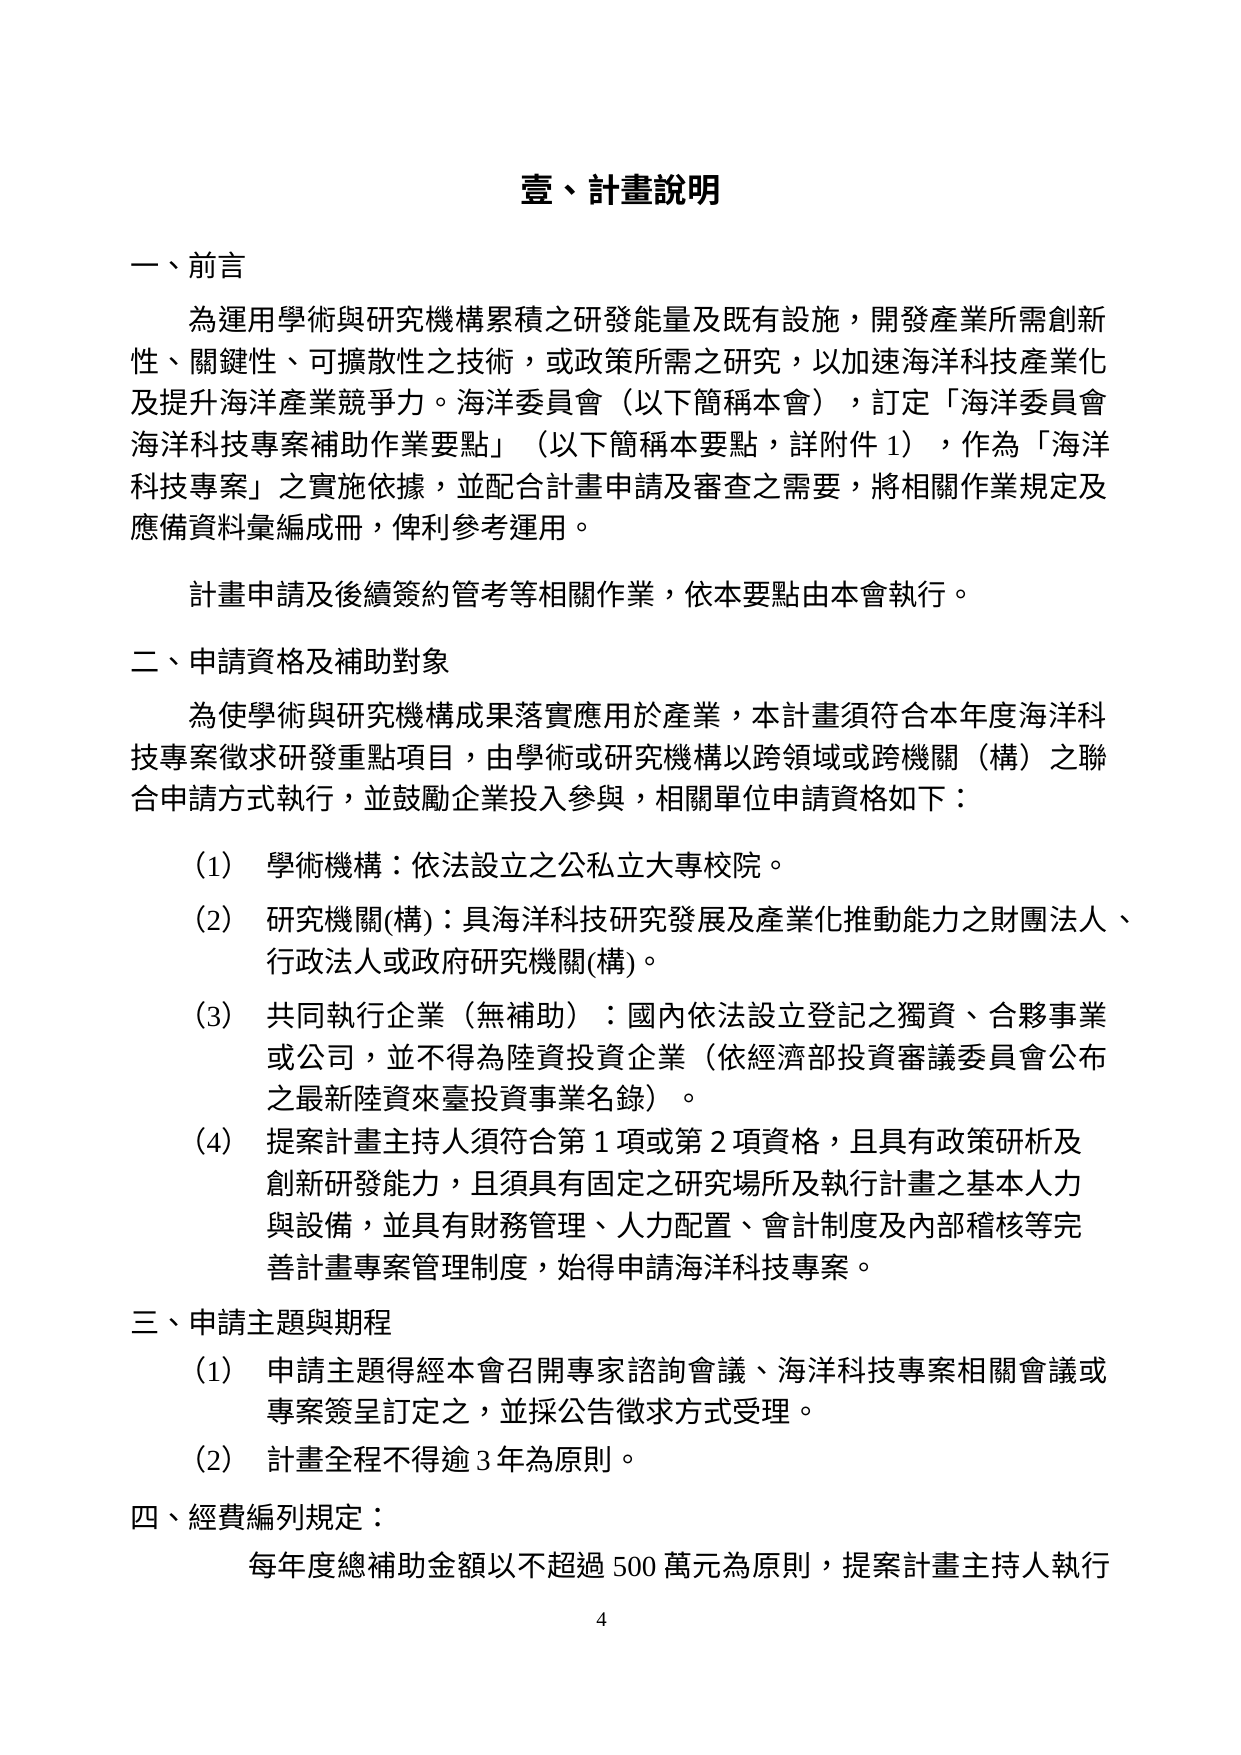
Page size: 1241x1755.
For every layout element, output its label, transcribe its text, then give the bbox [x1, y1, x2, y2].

subtitle 一、前言 [130, 243, 1110, 285]
text 為運用學術與研究機構累積之研發能量及既有設施，開發產業所需創新性、關鍵性、可擴散性之技術，或政策所需之研究，以加速海洋科技產業化及提升海洋產業競爭力。海洋委員會（以下簡稱本會），訂定「海洋委員會海洋科技專案補助作業要點」（以下簡稱本要點，詳附件1），作為「海洋科技專案」之實施依據，並配合計畫申請及審查之需要，將相關作業規定及應備資料彙編成冊，俾利參考運用。 [130, 297, 1110, 547]
list 共同執行企業（無補助）：國內依法設立登記之獨資、合夥事業或公司，並不得為陸資投資企業（依經濟部投資審議委員會公布之最新陸資來臺投資事業名錄）。 [177, 993, 1110, 1118]
subtitle 二、申請資格及補助對象 [130, 639, 1110, 681]
text 為使學術與研究機構成果落實應用於產業，本計畫須符合本年度海洋科技專案徵求研發重點項目，由學術或研究機構以跨領域或跨機關（構）之聯合申請方式執行，並鼓勵企業投入參與，相關單位申請資格如下： [130, 693, 1110, 818]
subtitle 三、申請主題與期程 [130, 1300, 1110, 1342]
subtitle 四、經費編列規定： [130, 1495, 1110, 1537]
list 申請主題得經本會召開專家諮詢會議、海洋科技專案相關會議或專案簽呈訂定之，並採公告徵求方式受理。 [177, 1348, 1110, 1431]
list 提案計畫主持人須符合第1項或第2項資格，且具有政策研析及創新研發能力，且須具有固定之研究場所及執行計畫之基本人力與設備，並具有財務管理、人力配置、會計制度及內部稽核等完善計畫專案管理制度，始得申請海洋科技專案。 [177, 1118, 1110, 1287]
list 計畫全程不得逾3年為原則。 [177, 1437, 1110, 1479]
text 計畫申請及後續簽約管考等相關作業，依本要點由本會執行。 [130, 572, 1110, 614]
text 每年度總補助金額以不超過500萬元為原則，提案計畫主持人執行 [248, 1543, 1110, 1585]
list 學術機構：依法設立之公私立大專校院。 [177, 843, 1110, 885]
subtitle 壹、計畫說明 [130, 137, 1110, 212]
list 研究機關(構)：具海洋科技研究發展及產業化推動能力之財團法人、行政法人或政府研究機關(構)。 [177, 897, 1110, 981]
